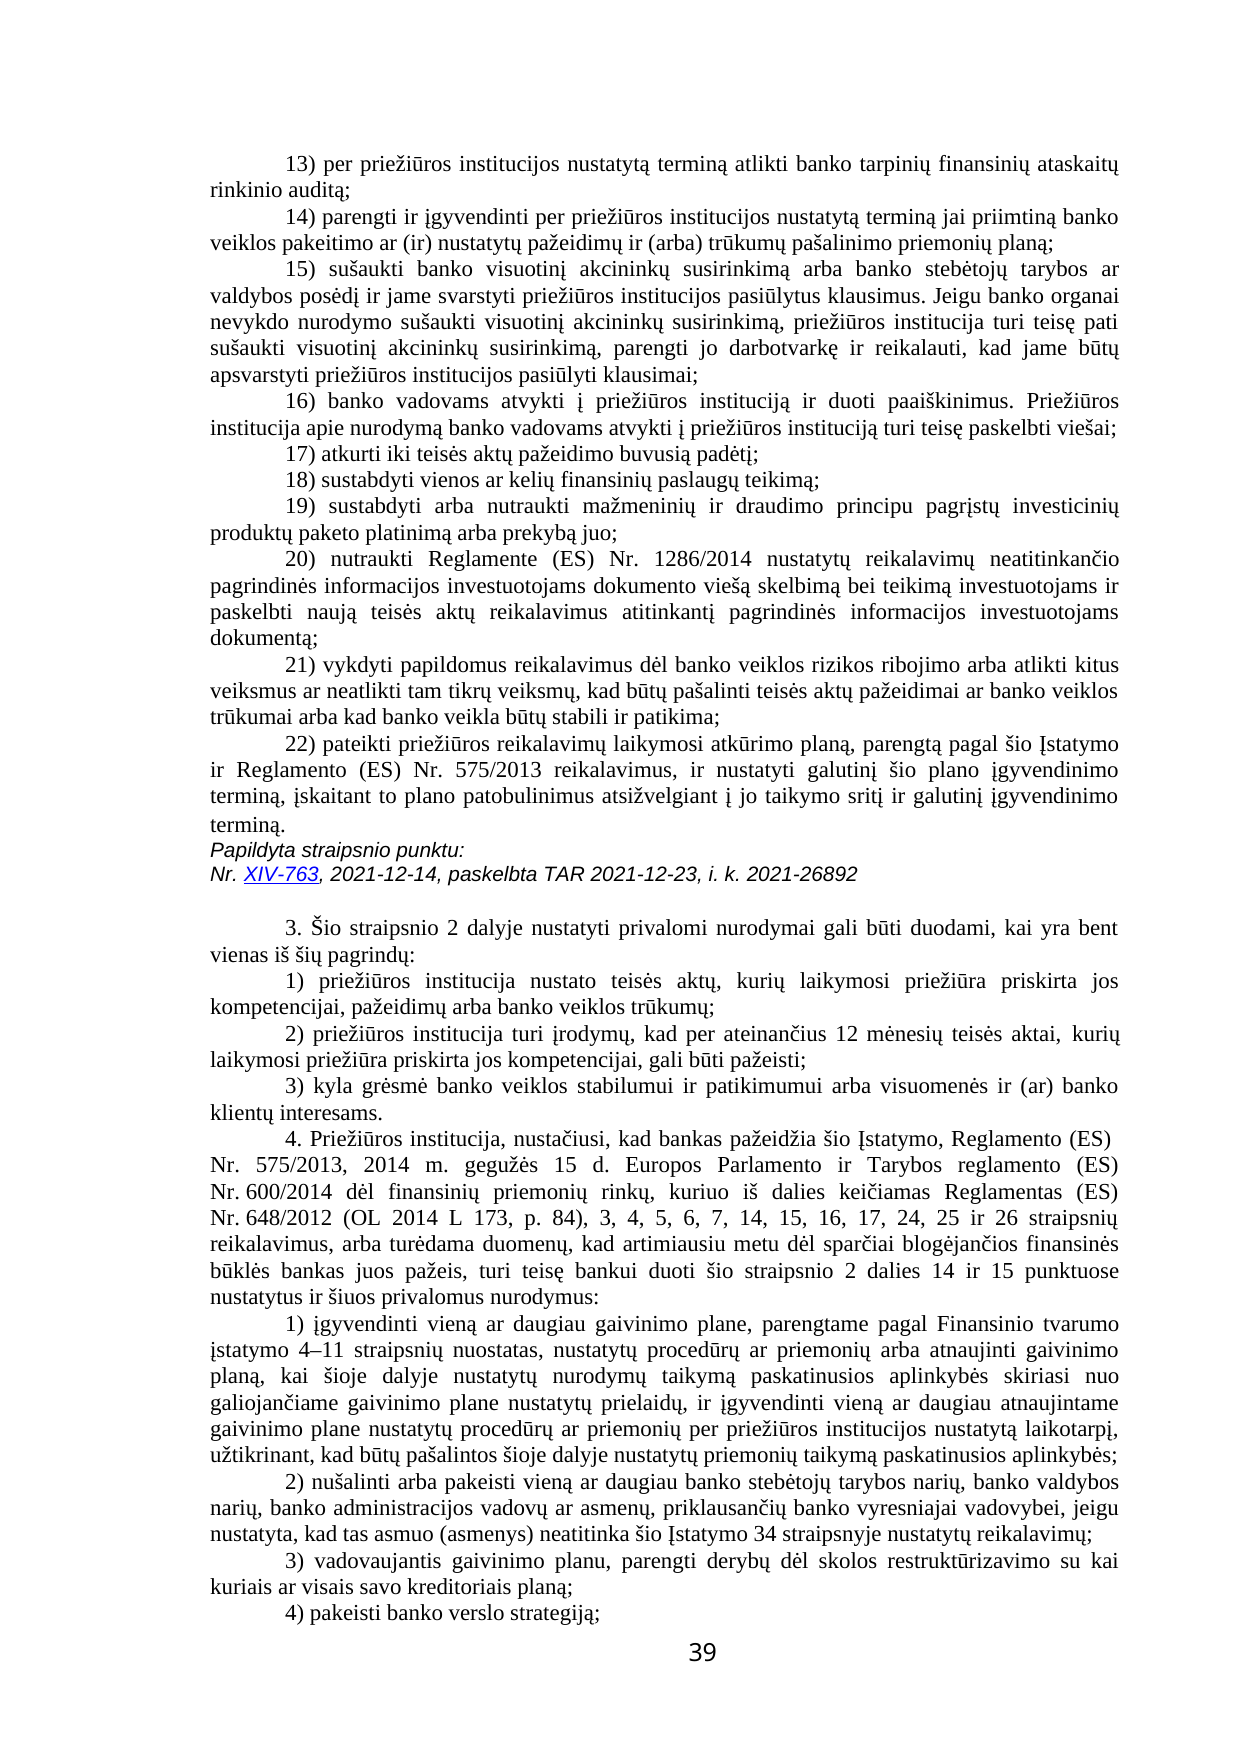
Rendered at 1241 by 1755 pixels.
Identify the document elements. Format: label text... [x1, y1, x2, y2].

text Papildyta straipsnio punktu: [210, 838, 1120, 862]
text 20) nutraukti Reglamente (ES) Nr. 1286/2014 nustatytų reikalavimų neatitinkančio pagrindinės informacijos investuotojams dokumento viešą skelbimą bei teikimą investuotojams ir paskelbti naują teisės aktų reikalavimus atitinkantį pagrindinės informacijos investuotojams dokumentą; [210, 545, 1120, 651]
text 22) pateikti priežiūros reikalavimų laikymosi atkūrimo planą, parengtą pagal šio Įstatymo ir Reglamento (ES) Nr. 575/2013 reikalavimus, ir nustatyti galutinį šio plano įgyvendinimo terminą, įskaitant to plano patobulinimus atsižvelgiant į jo taikymo sritį ir galutinį įgyvendinimo terminą. [210, 730, 1120, 838]
text 13) per priežiūros institucijos nustatytą terminą atlikti banko tarpinių finansinių ataskaitų rinkinio auditą; [210, 150, 1120, 203]
text 4) pakeisti banko verslo strategiją; [210, 1599, 1120, 1626]
text 18) sustabdyti vienos ar kelių finansinių paslaugų teikimą; [210, 466, 1120, 493]
text 19) sustabdyti arba nutraukti mažmeninių ir draudimo principu pagrįstų investicinių produktų paketo platinimą arba prekybą juo; [210, 493, 1120, 545]
text 14) parengti ir įgyvendinti per priežiūros institucijos nustatytą terminą jai priimtiną banko veiklos pakeitimo ar (ir) nustatytų pažeidimų ir (arba) trūkumų pašalinimo priemonių planą; [210, 203, 1120, 255]
text 16) banko vadovams atvykti į priežiūros instituciją ir duoti paaiškinimus. Priežiūros institucija apie nurodymą banko vadovams atvykti į priežiūros instituciją turi teisę paskelbti viešai; [210, 387, 1120, 440]
text 15) sušaukti banko visuotinį akcininkų susirinkimą arba banko stebėtojų tarybos ar valdybos posėdį ir jame svarstyti priežiūros institucijos pasiūlytus klausimus. Jeigu banko organai nevykdo nurodymo sušaukti visuotinį akcininkų susirinkimą, priežiūros institucija turi teisę pati sušaukti visuotinį akcininkų susirinkimą, parengti jo darbotvarkę ir reikalauti, kad jame būtų apsvarstyti priežiūros institucijos pasiūlyti klausimai; [210, 255, 1120, 387]
text 2) priežiūros institucija turi įrodymų, kad per ateinančius 12 mėnesių teisės aktai, kurių laikymosi priežiūra priskirta jos kompetencijai, gali būti pažeisti; [210, 1020, 1120, 1072]
text 21) vykdyti papildomus reikalavimus dėl banko veiklos rizikos ribojimo arba atlikti kitus veiksmus ar neatlikti tam tikrų veiksmų, kad būtų pašalinti teisės aktų pažeidimai ar banko veiklos trūkumai arba kad banko veikla būtų stabili ir patikima; [210, 651, 1120, 730]
text 2) nušalinti arba pakeisti vieną ar daugiau banko stebėtojų tarybos narių, banko valdybos narių, banko administracijos vadovų ar asmenų, priklausančių banko vyresniajai vadovybei, jeigu nustatyta, kad tas asmuo (asmenys) neatitinka šio Įstatymo 34 straipsnyje nustatytų reikalavimų; [210, 1468, 1120, 1547]
text Nr. XIV-763, 2021-12-14, paskelbta TAR 2021-12-23, i. k. 2021-26892 [210, 862, 1120, 886]
text 3) vadovaujantis gaivinimo planu, parengti derybų dėl skolos restruktūrizavimo su kai kuriais ar visais savo kreditoriais planą; [210, 1547, 1120, 1599]
text 1) įgyvendinti vieną ar daugiau gaivinimo plane, parengtame pagal Finansinio tvarumo įstatymo 4–11 straipsnių nuostatas, nustatytų procedūrų ar priemonių arba atnaujinti gaivinimo planą, kai šioje dalyje nustatytų nurodymų taikymą paskatinusios aplinkybės skiriasi nuo galiojančiame gaivinimo plane nustatytų prielaidų, ir įgyvendinti vieną ar daugiau atnaujintame gaivinimo plane nustatytų procedūrų ar priemonių per priežiūros institucijos nustatytą laikotarpį, užtikrinant, kad būtų pašalintos šioje dalyje nustatytų priemonių taikymą paskatinusios aplinkybės; [210, 1309, 1120, 1468]
text 4. Priežiūros institucija, nustačiusi, kad bankas pažeidžia šio Įstatymo, Reglamento (ES) Nr. 575/2013, 2014 m. gegužės 15 d. Europos Parlamento ir Tarybos reglamento (ES) Nr. 600/2014 dėl finansinių priemonių rinkų, kuriuo iš dalies keičiamas Reglamentas (ES) Nr. 648/2012 (OL 2014 L 173, p. 84), 3, 4, 5, 6, 7, 14, 15, 16, 17, 24, 25 ir 26 straipsnių reikalavimus, arba turėdama duomenų, kad artimiausiu metu dėl sparčiai blogėjančios finansinės būklės bankas juos pažeis, turi teisę bankui duoti šio straipsnio 2 dalies 14 ir 15 punktuose nustatytus ir šiuos privalomus nurodymus: [210, 1125, 1120, 1309]
text 1) priežiūros institucija nustato teisės aktų, kurių laikymosi priežiūra priskirta jos kompetencijai, pažeidimų arba banko veiklos trūkumų; [210, 967, 1120, 1020]
text 3) kyla grėsmė banko veiklos stabilumui ir patikimumui arba visuomenės ir (ar) banko klientų interesams. [210, 1072, 1120, 1125]
text 17) atkurti iki teisės aktų pažeidimo buvusią padėtį; [210, 440, 1120, 466]
text 3. Šio straipsnio 2 dalyje nustatyti privalomi nurodymai gali būti duodami, kai yra bent vienas iš šių pagrindų: [210, 914, 1120, 967]
